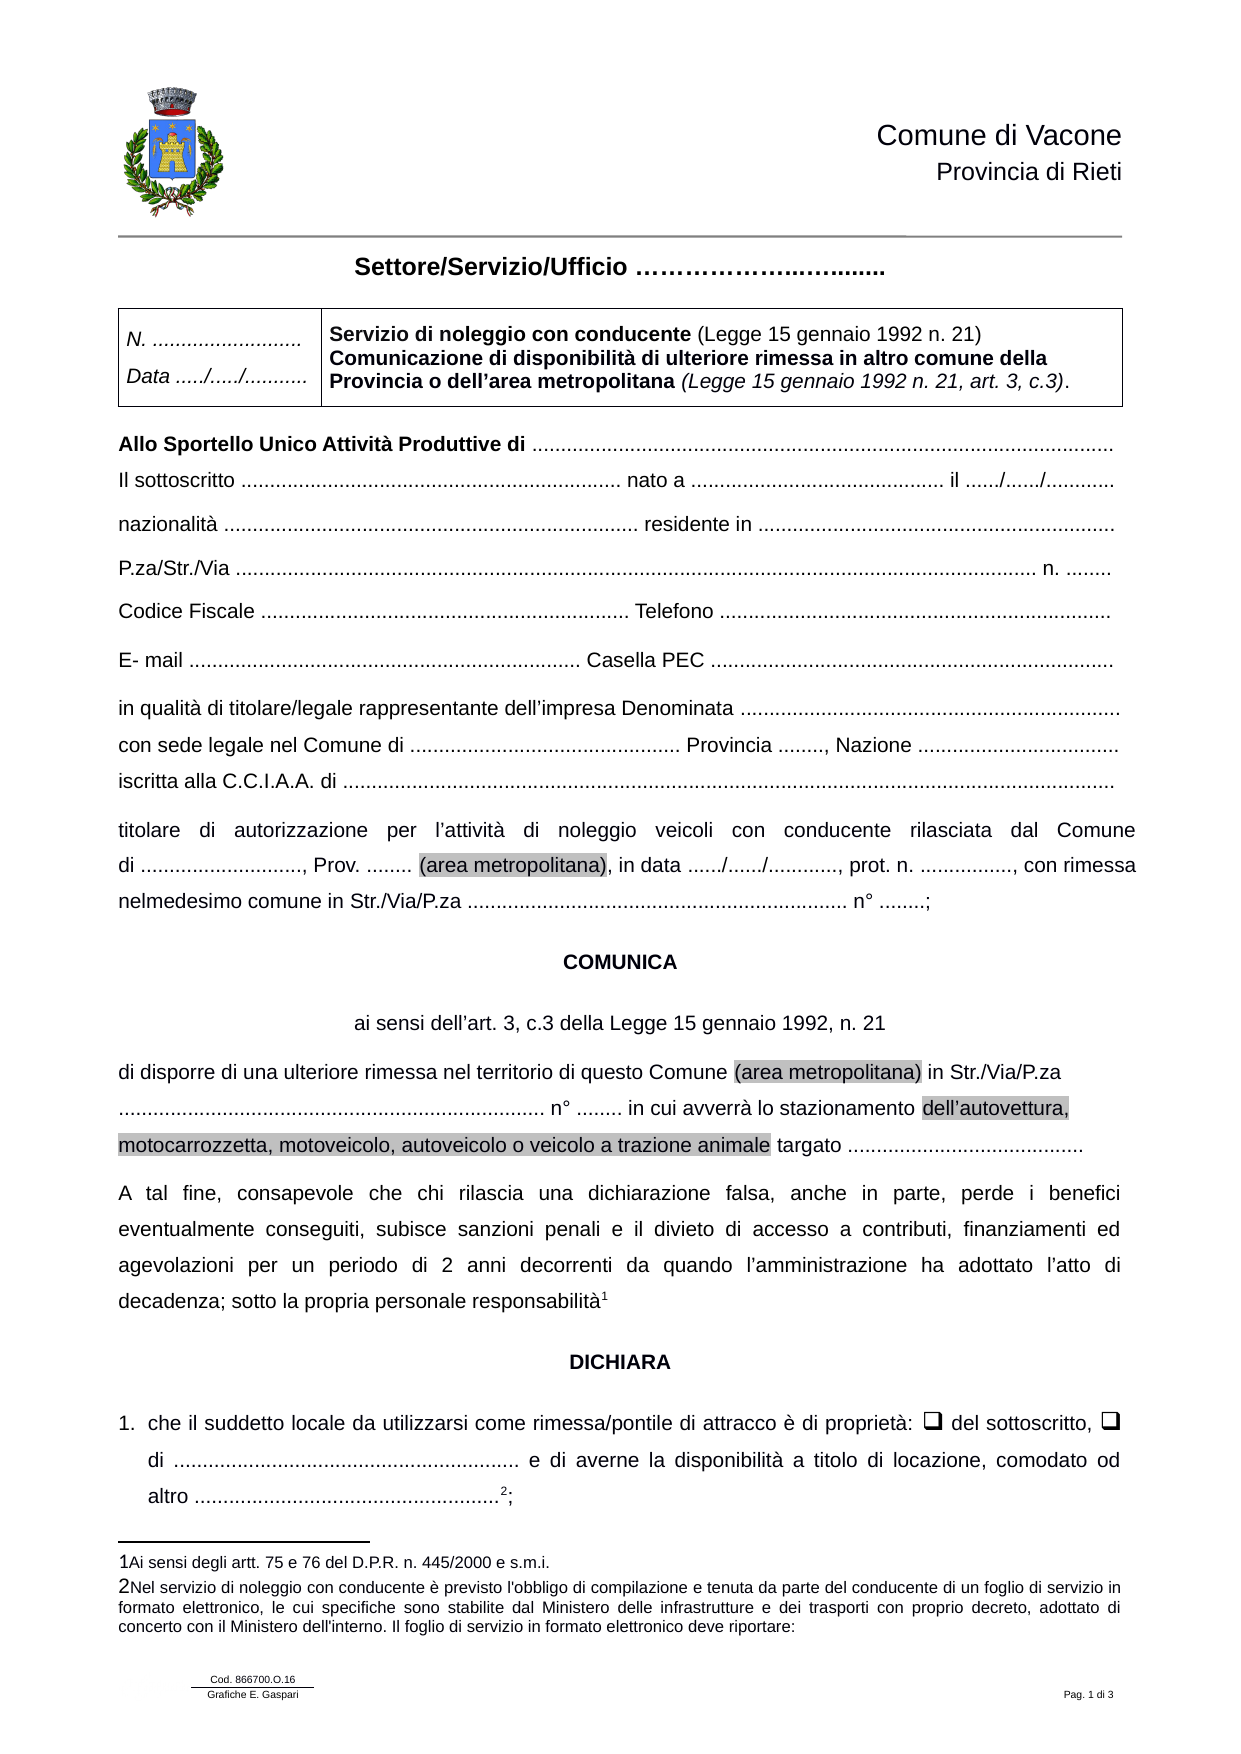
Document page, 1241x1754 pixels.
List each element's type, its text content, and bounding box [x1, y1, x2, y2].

text motocarrozzetta, motoveicolo, autoveicolo o veicolo a trazione animale targato ......................................... [118, 1132, 1122, 1156]
text in qualità di titolare/legale rappresentante dell’impresa Denominata .................................................................. [118, 696, 1122, 720]
list Nel servizio di noleggio con conducente è previsto l'obbligo di compilazione e tenuta da parte del conducente di un foglio di servizio in formato elettronico, le cui specifiche sono stabilite dal Ministero delle infrastrutture e dei trasporti con proprio decreto, adottato di concerto con il Ministero dell'interno. Il foglio di servizio in formato elettronico deve riportare: [118, 1573, 1122, 1636]
text Settore/Servizio/Ufficio ………………...…........ [118, 252, 1122, 281]
text Allo Sportello Unico Attività Produttive di ..................................................................................................... [118, 432, 1122, 456]
text A tal fine, consapevole che chi rilascia una dichiarazione falsa, anche in parte, perde i benefici eventualmente conseguiti, subisce sanzioni penali e il divieto di accesso a contributi, finanziamenti ed agevolazioni per un periodo di 2 anni decorrenti da quando l’amministrazione ha adottato l’atto di decadenza; sotto la propria personale responsabilità [118, 1181, 1122, 1313]
picture [122, 87, 224, 219]
text titolare di autorizzazione per l’attività di noleggio veicoli con conducente rilasciata dal Comune di ............................, Prov. ........ (area metropolitana), in data ....../....../............, prot. n. ................, con rimessa nelmedesimo comune in Str./Via/P.za .................................................................. n° ........; [118, 817, 1137, 913]
text E- mail .................................................................... Casella PEC ...................................................................... [118, 648, 1122, 672]
table_header Servizio di noleggio con conducente (Legge 15 gennaio 1992 n. 21) Comunicazione di disponibilità di ulteriore rimessa in altro comune della Provincia o dell’area metropolitana (Legge 15 gennaio 1992 n. 21, art. 3, c.3). [322, 309, 1122, 406]
text iscritta alla C.C.I.A.A. di ...................................................................................................................................... [118, 769, 1122, 793]
text nazionalità ........................................................................ residente in .............................................................. [118, 512, 1122, 536]
text ai sensi dell’art. 3, c.3 della Legge 15 gennaio 1992, n. 21 [118, 1011, 1122, 1035]
text Comune di Vacone [224, 118, 1122, 152]
text Provincia di Rieti [224, 157, 1122, 185]
subtitle DICHIARA [118, 1350, 1122, 1374]
text .......................................................................... n° ........ in cui avverrà lo stazionamento dell’autovettura, [118, 1096, 1122, 1120]
text con sede legale nel Comune di ............................................... Provincia ........, Nazione ................................... [118, 732, 1122, 756]
text Codice Fiscale ................................................................ Telefono .................................................................... [118, 599, 1122, 623]
text Il sottoscritto .................................................................. nato a ............................................ il ....../....../............ [118, 468, 1122, 492]
subtitle che il suddetto locale da utilizzarsi come rimessa/pontile di attracco è di proprietà:  del sottoscritto,  di ............................................................ e di averne la disponibilità a titolo di locazione, comodato od altro .....................................................; [118, 1411, 1122, 1507]
text Ai sensi degli artt. 75 e 76 del D.P.R. n. 445/2000 e s.m.i. [118, 1548, 1122, 1573]
text P.za/Str./Via ........................................................................................................................................... n. ........ [118, 556, 1122, 579]
text di disporre di una ulteriore rimessa nel territorio di questo Comune (area metropolitana) in Str./Via/P.za [118, 1059, 1122, 1083]
table_header N. .......................... Data ...../...../........... [119, 309, 321, 406]
text COMUNICA [118, 950, 1122, 974]
